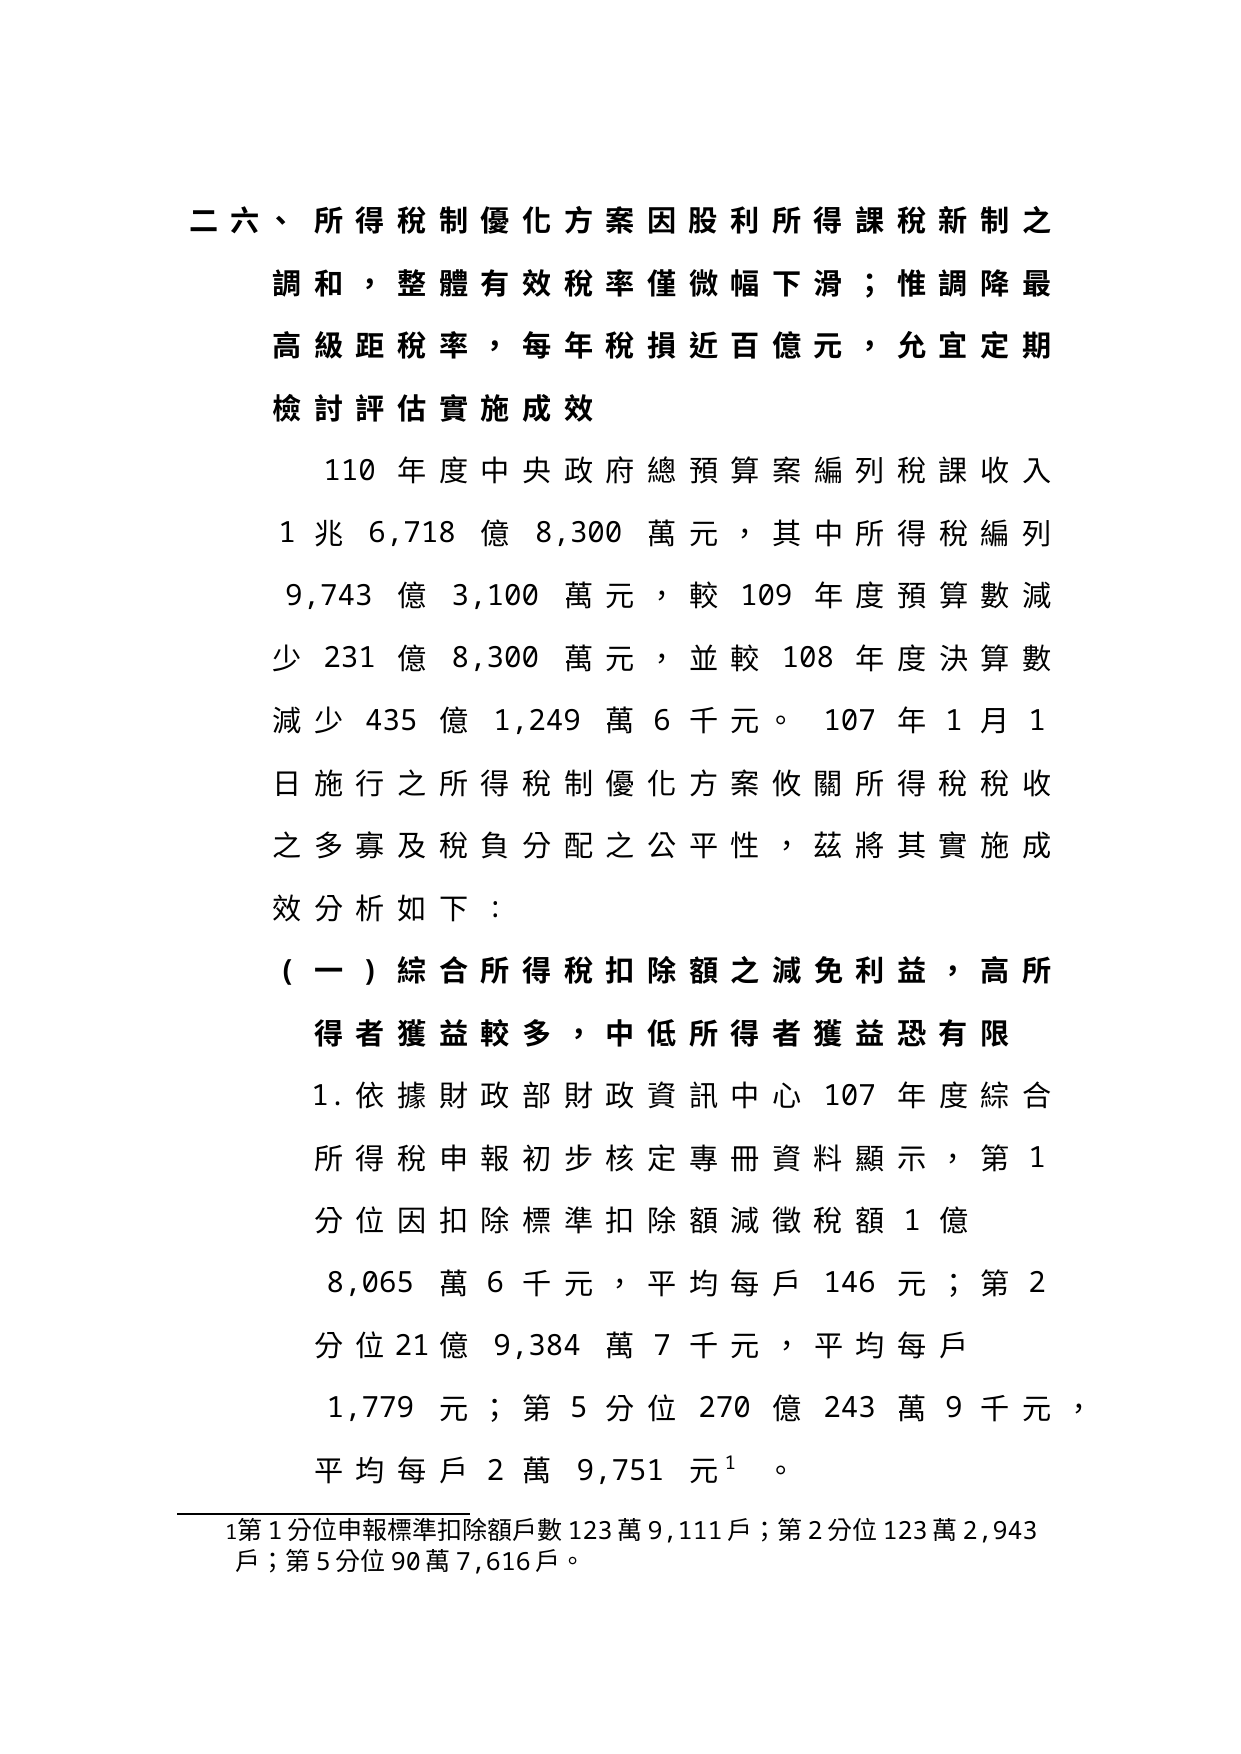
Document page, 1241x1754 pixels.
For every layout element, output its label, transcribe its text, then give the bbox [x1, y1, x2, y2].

text 二六、所得稅制優化方案因股利所得課稅新制之調和，整體有效稅率僅微幅下滑；惟調降最高級距稅率，每年稅損近百億元，允宜定期檢討評估實施成效 [183, 177, 1058, 427]
text 1.依據財政部財政資訊中心107年度綜合所得稅申報初步核定專冊資料顯示，第1分位因扣除標準扣除額減徵稅額1億8,065萬6千元，平均每戶146元；第2分位21億9,384萬7千元，平均每戶1,779元；第5分位270億243萬9千元，平均每戶2萬9,751元。 [271, 1052, 1058, 1490]
text (一)綜合所得稅扣除額之減免利益，高所得者獲益較多，中低所得者獲益恐有限 [242, 927, 1058, 1052]
text 110年度中央政府總預算案編列稅課收入1兆6,718億8,300萬元，其中所得稅編列9,743億3,100萬元，較109年度預算數減少231億8,300萬元，並較108年度決算數減少435億1,249萬6千元。107年1月1日施行之所得稅制優化方案攸關所得稅稅收之多寡及稅負分配之公平性，茲將其實施成效分析如下: [242, 427, 1058, 927]
text 第1分位申報標準扣除額戶數123萬9,111戶；第2分位123萬2,943戶；第5分位90萬7,616戶。 [225, 1514, 1063, 1577]
